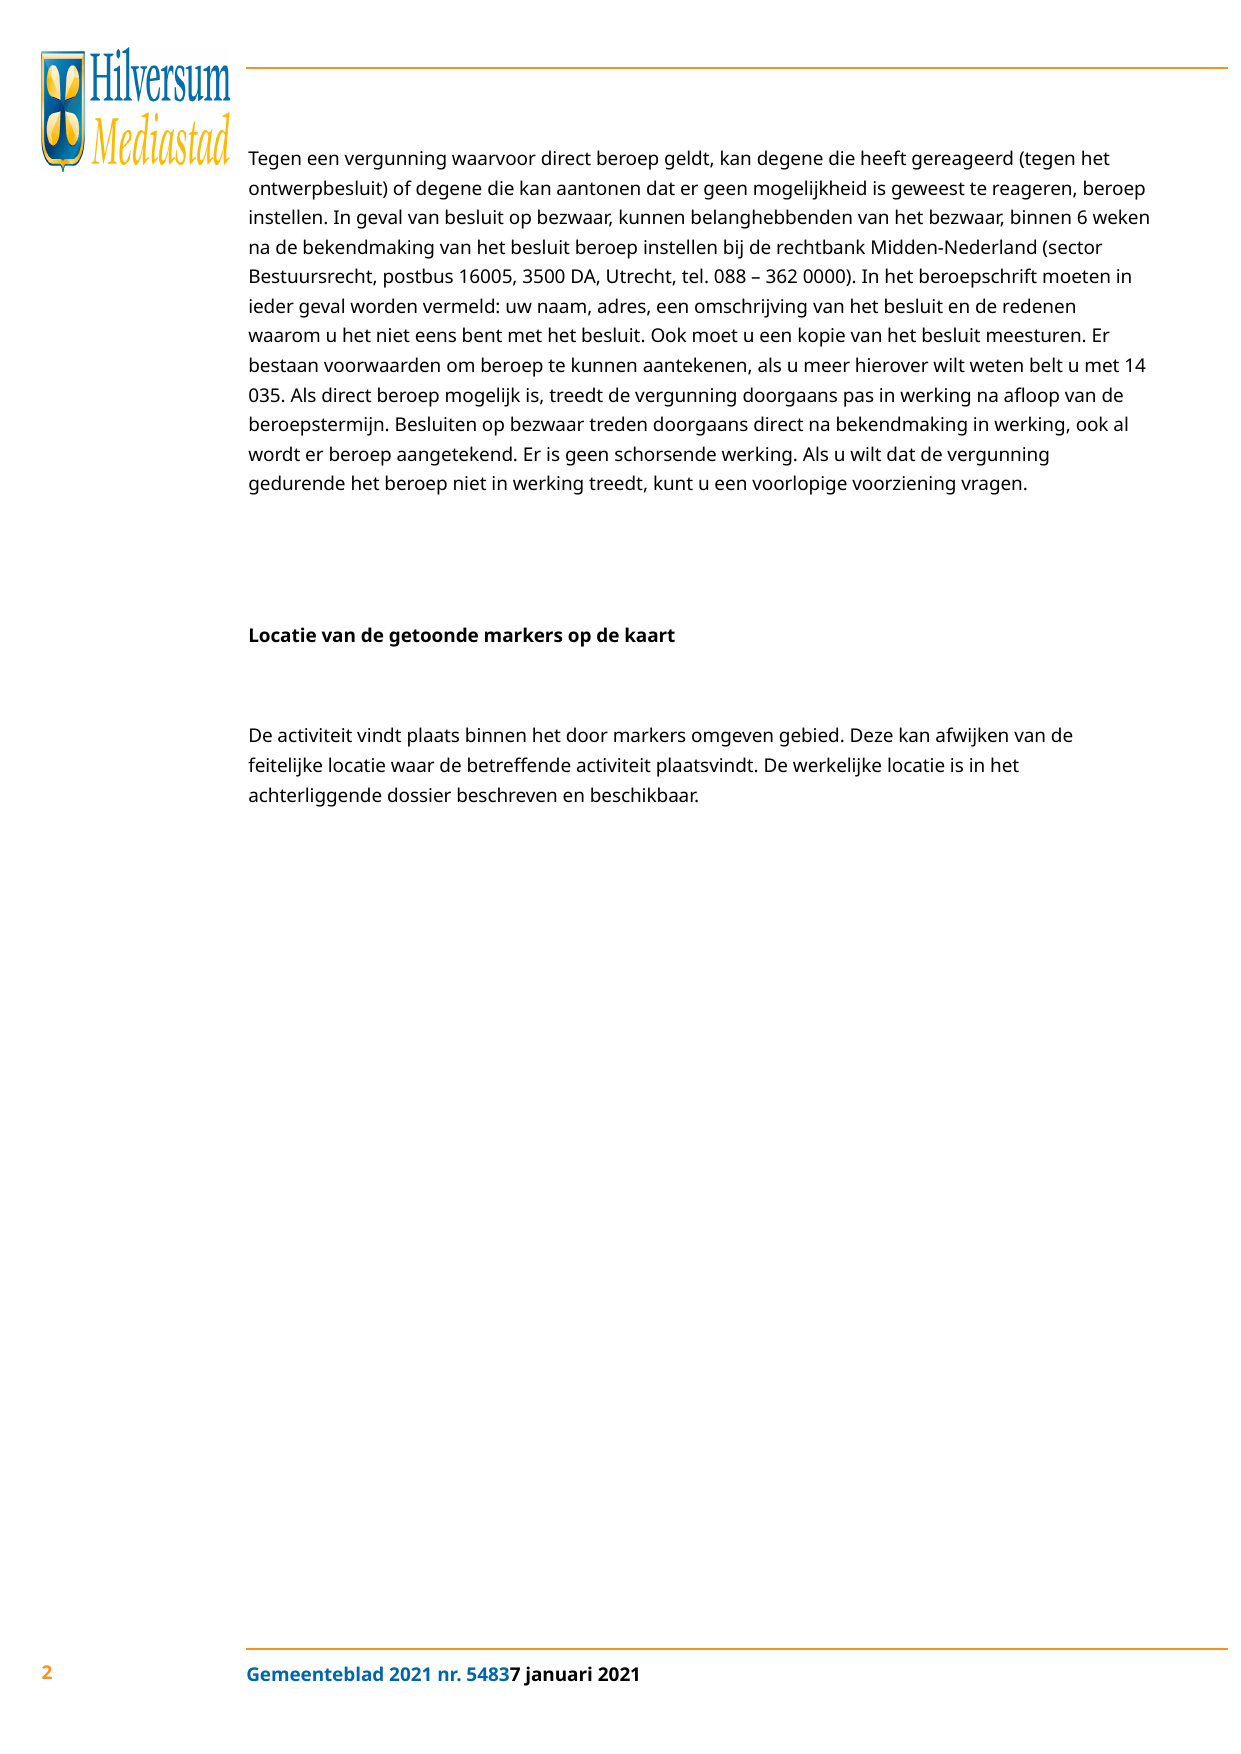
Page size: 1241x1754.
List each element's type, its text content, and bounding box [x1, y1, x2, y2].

text Tegen een vergunning waarvoor direct beroep geldt, kan degene die heeft gereageerd (tegen het ontwerpbesluit) of degene die kan aantonen dat er geen mogelijkheid is geweest te reageren, beroep instellen. In geval van besluit op bezwaar, kunnen belanghebbenden van het bezwaar, binnen 6 weken na de bekendmaking van het besluit beroep instellen bij de rechtbank Midden-Nederland (sector Bestuursrecht, postbus 16005, 3500 DA, Utrecht, tel. 088 – 362 0000). In het beroepschrift moeten in ieder geval worden vermeld: uw naam, adres, een omschrijving van het besluit en de redenen waarom u het niet eens bent met het besluit. Ook moet u een kopie van het besluit meesturen. Er bestaan voorwaarden om beroep te kunnen aantekenen, als u meer hierover wilt weten belt u met 14 035. Als direct beroep mogelijk is, treedt de vergunning doorgaans pas in werking na afloop van de beroepstermijn. Besluiten op bezwaar treden doorgaans direct na bekendmaking in werking, ook al wordt er beroep aangetekend. Er is geen schorsende werking. Als u wilt dat de vergunning gedurende het beroep niet in werking treedt, kunt u een voorlopige voorziening vragen. [248, 145, 1152, 496]
text Locatie van de getoonde markers op de kaart [248, 622, 1152, 648]
text De activiteit vindt plaats binnen het door markers omgeven gebied. Deze kan afwijken van de feitelijke locatie waar de betreffende activiteit plaatsvindt. De werkelijke locatie is in het achterliggende dossier beschreven en beschikbaar. [248, 723, 1152, 808]
picture [41, 47, 231, 172]
